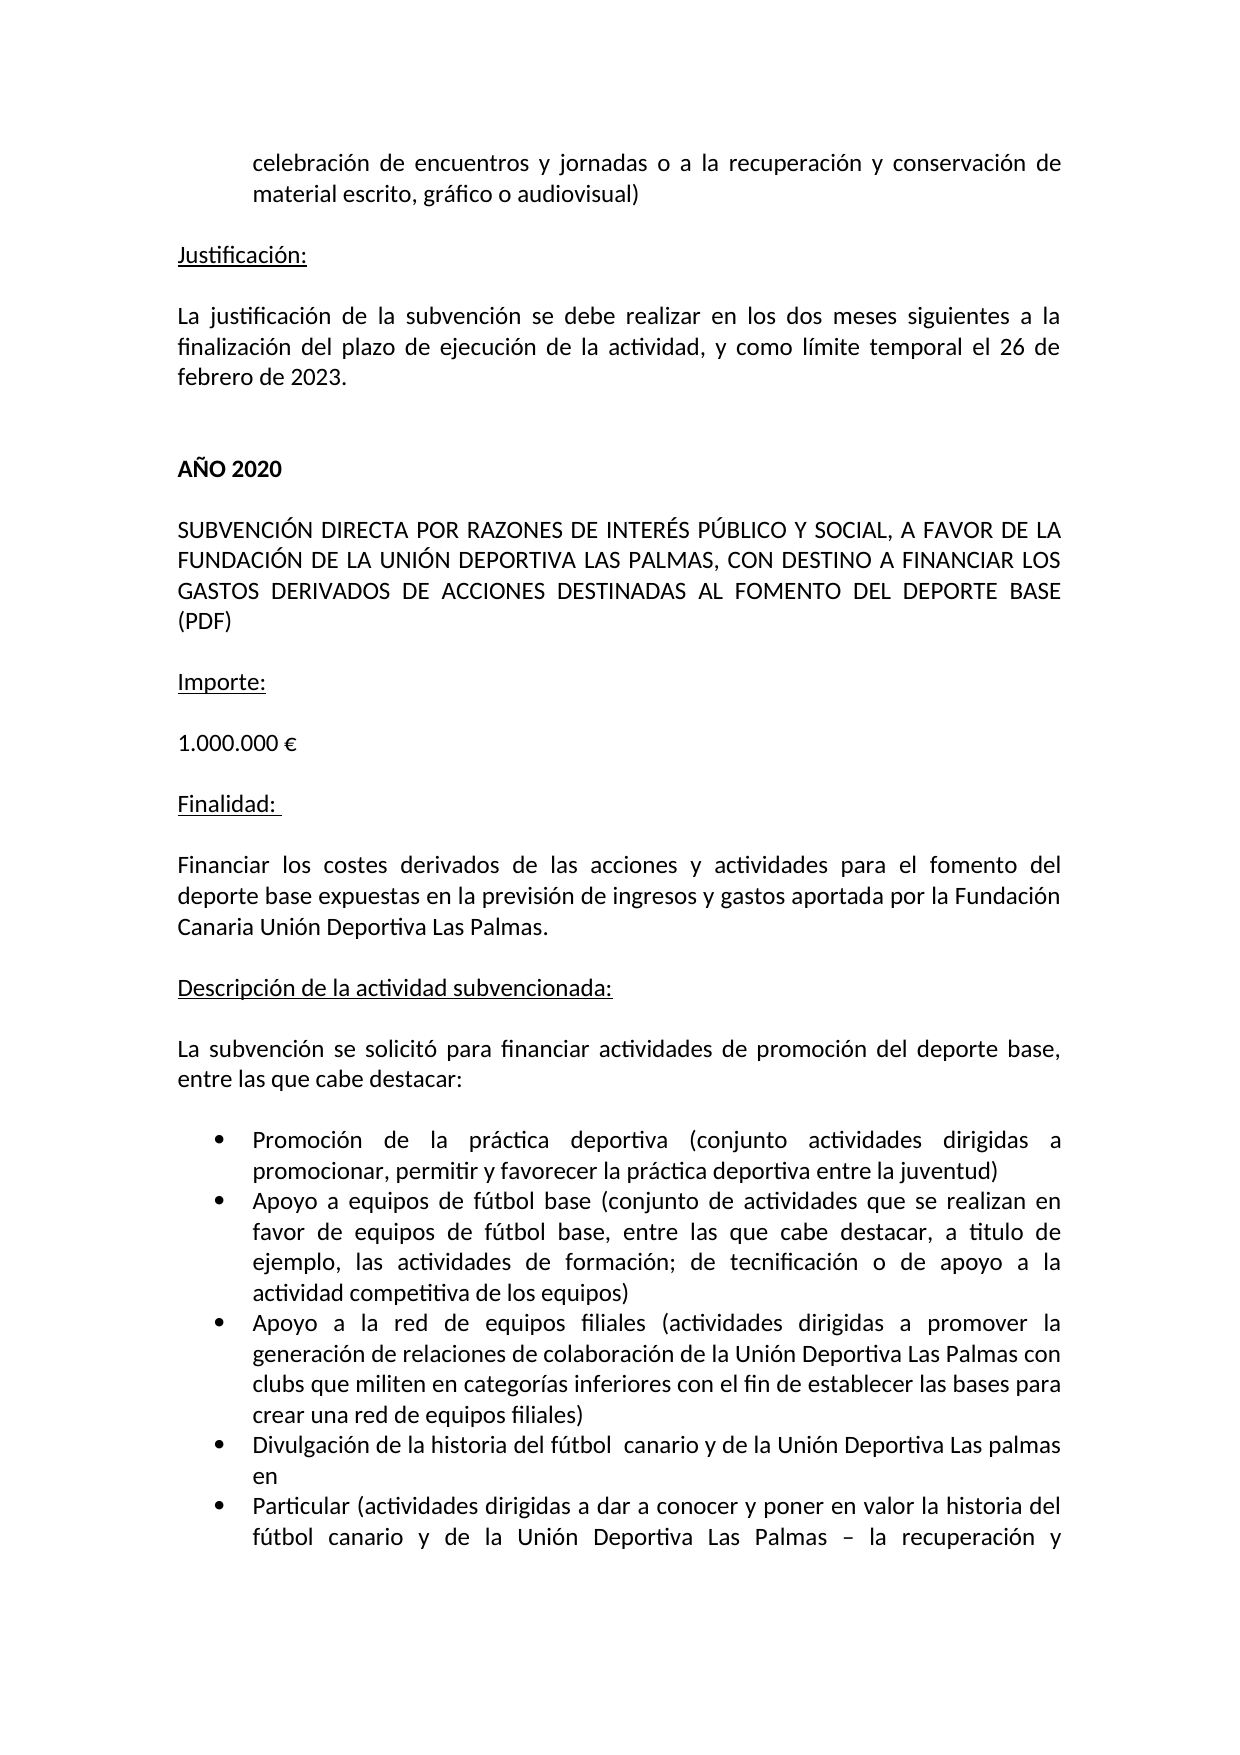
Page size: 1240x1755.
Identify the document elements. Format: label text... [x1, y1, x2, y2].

text La subvención se solicitó para financiar actividades de promoción del deporte base, entre las que cabe destacar: [177, 1033, 1062, 1094]
text Justificación: [177, 239, 1062, 270]
list Apoyo a equipos de fútbol base (conjunto de actividades que se realizan en favor de equipos de fútbol base, entre las que cabe destacar, a titulo de ejemplo, las actividades de formación; de tecnificación o de apoyo a la actividad competitiva de los equipos) [215, 1185, 1062, 1307]
text La justificación de la subvención se debe realizar en los dos meses siguientes a la finalización del plazo de ejecución de la actividad, y como límite temporal el 26 de febrero de 2023. [177, 300, 1062, 392]
list Particular (actividades dirigidas a dar a conocer y poner en valor la historia del fútbol canario y de la Unión Deportiva Las Palmas – la recuperación y [215, 1491, 1062, 1552]
text Importe: [177, 666, 1062, 697]
text AÑO 2020 [177, 453, 1062, 483]
list Apoyo a la red de equipos filiales (actividades dirigidas a promover la generación de relaciones de colaboración de la Unión Deportiva Las Palmas con clubs que militen en categorías inferiores con el fin de establecer las bases para crear una red de equipos filiales) [215, 1307, 1062, 1429]
text Descripción de la actividad subvencionada: [177, 972, 1062, 1002]
text Finalidad: [177, 788, 1062, 819]
text 1.000.000 € [177, 727, 1062, 758]
list Divulgación de la historia del fútbol canario y de la Unión Deportiva Las palmas en [215, 1429, 1062, 1491]
text SUBVENCIÓN DIRECTA POR RAZONES DE INTERÉS PÚBLICO Y SOCIAL, A FAVOR DE LA FUNDACIÓN DE LA UNIÓN DEPORTIVA LAS PALMAS, CON DESTINO A FINANCIAR LOS GASTOS DERIVADOS DE ACCIONES DESTINADAS AL FOMENTO DEL DEPORTE BASE (PDF) [177, 514, 1062, 636]
list celebración de encuentros y jornadas o a la recuperación y conservación de material escrito, gráfico o audiovisual) [215, 148, 1062, 209]
list Promoción de la práctica deportiva (conjunto actividades dirigidas a promocionar, permitir y favorecer la práctica deportiva entre la juventud) [215, 1124, 1062, 1185]
text Financiar los costes derivados de las acciones y actividades para el fomento del deporte base expuestas en la previsión de ingresos y gastos aportada por la Fundación Canaria Unión Deportiva Las Palmas. [177, 849, 1062, 941]
